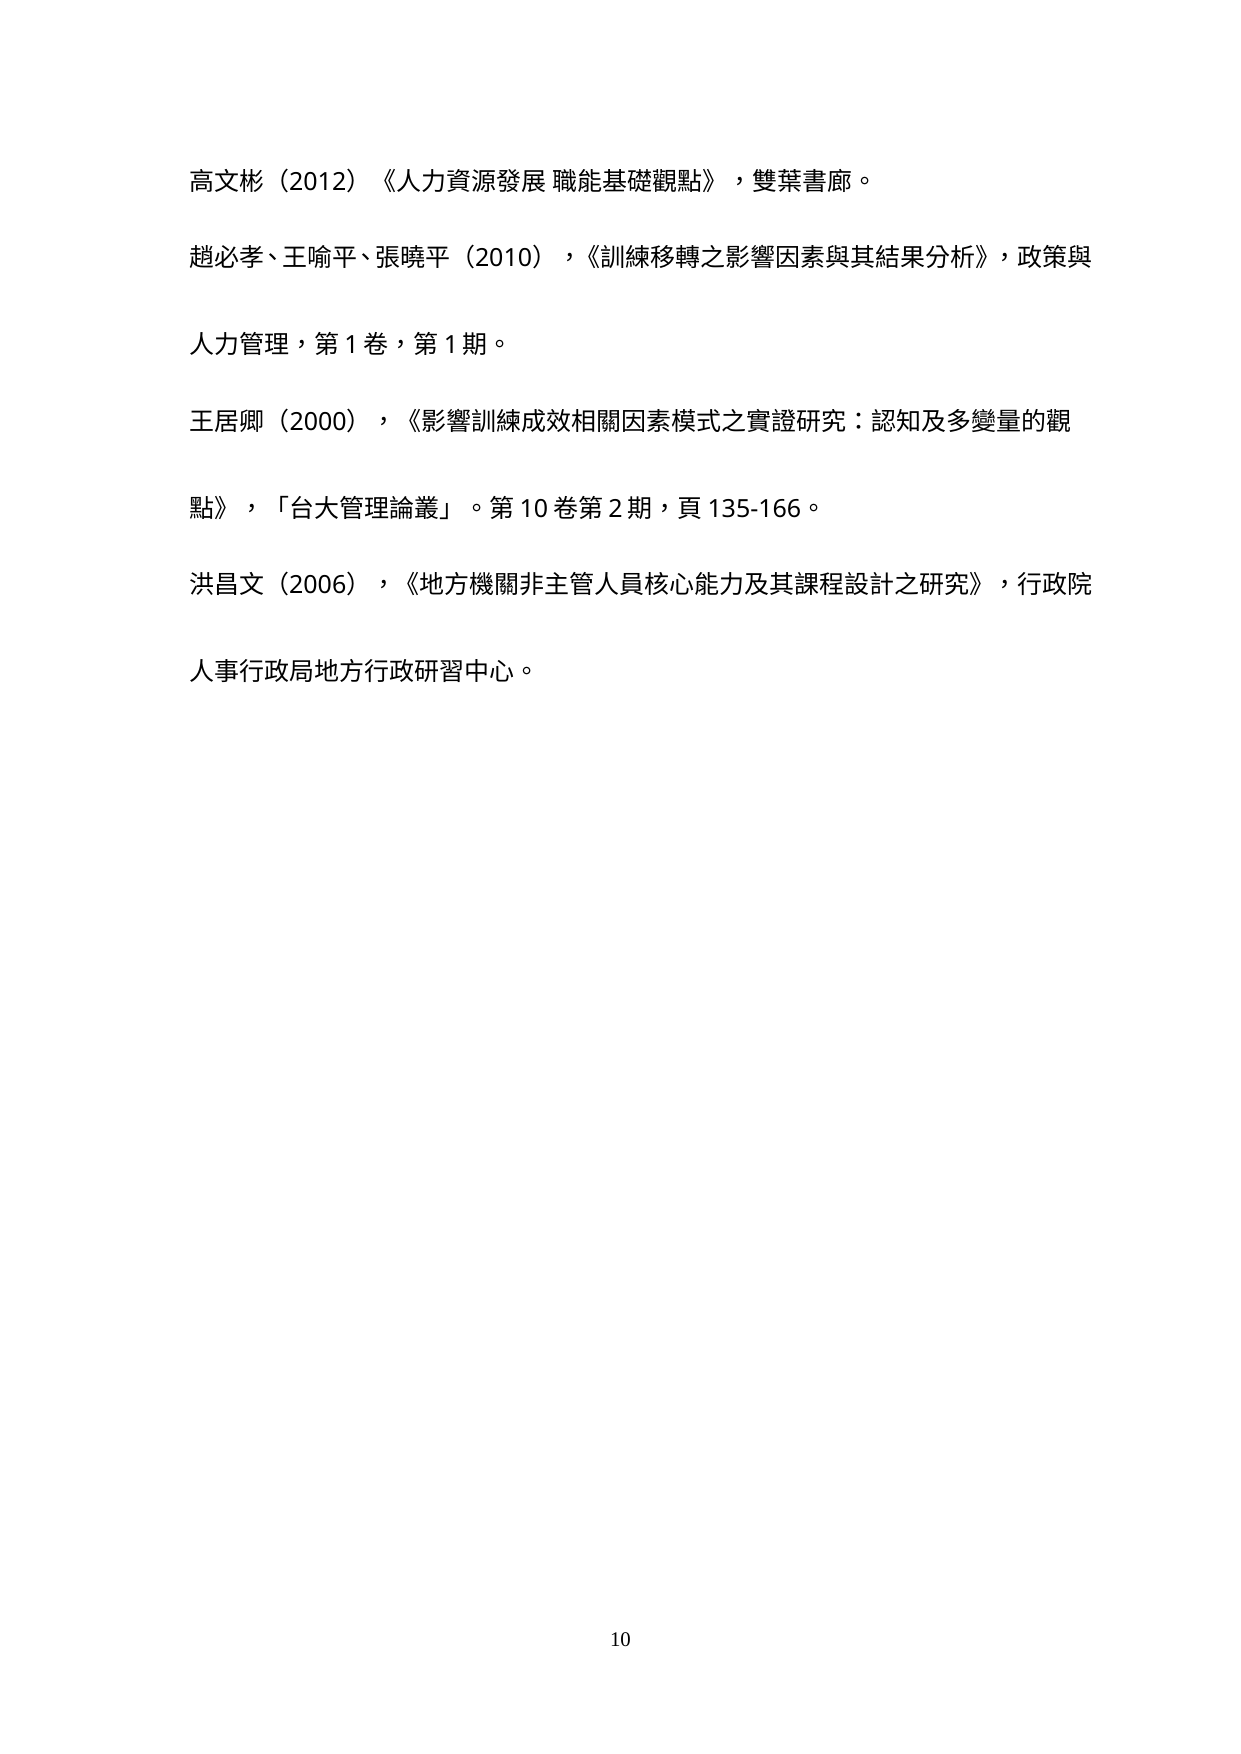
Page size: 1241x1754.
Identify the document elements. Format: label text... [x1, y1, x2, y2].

text 王居卿（2000），《影響訓練成效相關因素模式之實證研究：認知及多變量的觀點》，「台大管理論叢」。第10卷第2期，頁135-166。 [189, 390, 1092, 535]
text 高文彬（2012）《人力資源發展 職能基礎觀點》，雙葉書廊。 [189, 150, 1092, 208]
text 洪昌文（2006），《地方機關非主管人員核心能力及其課程設計之研究》，行政院人事行政局地方行政研習中心。 [189, 553, 1092, 699]
text 趙必孝、王喻平、張曉平（2010），《訓練移轉之影響因素與其結果分析》，政策與人力管理，第1卷，第1期。 [189, 227, 1092, 372]
